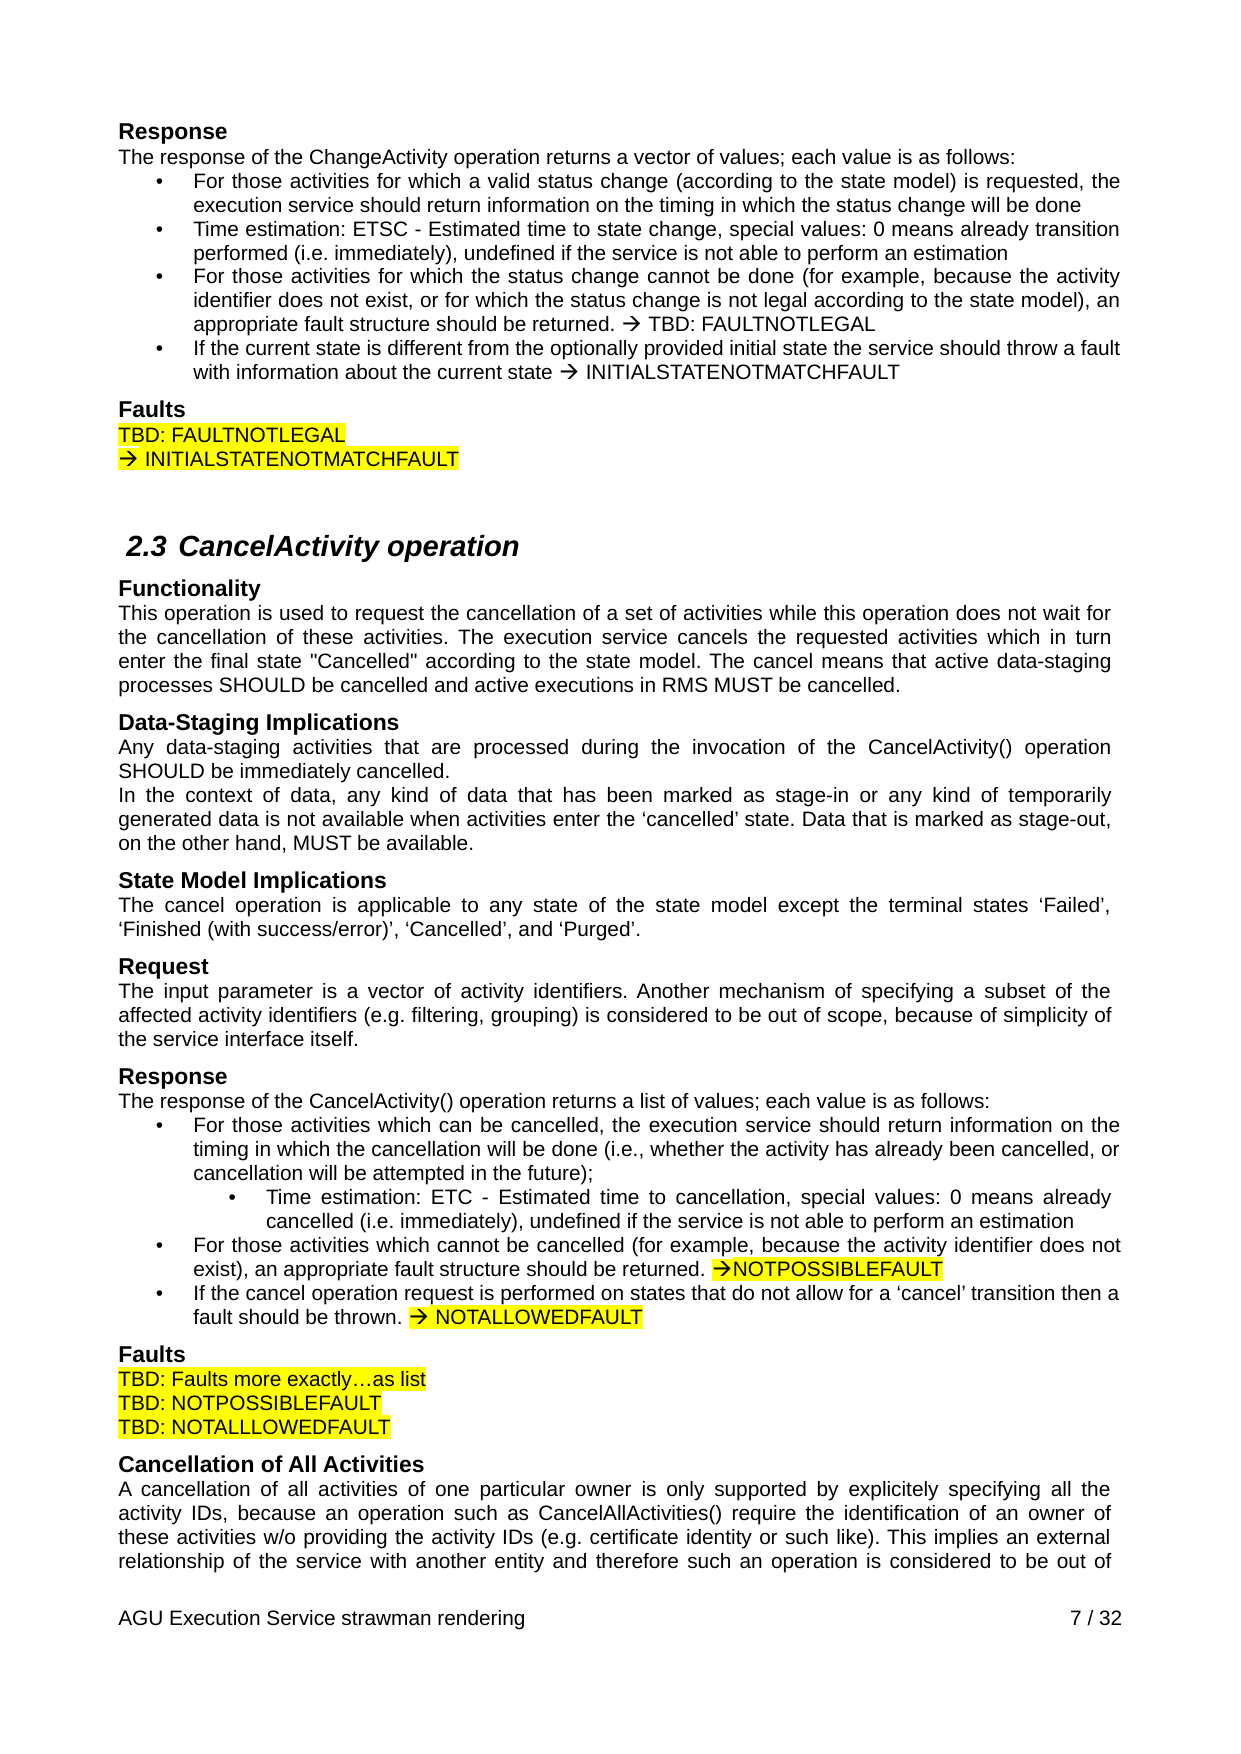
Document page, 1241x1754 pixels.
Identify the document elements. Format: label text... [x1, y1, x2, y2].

text Data-Staging Implications [118, 709, 1122, 735]
text The response of the CancelActivity() operation returns a list of values; each value is as follows: [118, 1089, 1113, 1113]
text Response [118, 118, 1122, 144]
list If the current state is different from the optionally provided initial state the service should throw a fault with information about the current state  INITIALSTATENOTMATCHFAULT [156, 336, 1122, 384]
list For those activities for which a valid status change (according to the state model) is requested, the execution service should return information on the timing in which the status change will be done [156, 168, 1122, 216]
text The input parameter is a vector of activity identifiers. Another mechanism of specifying a subset of the affected activity identifiers (e.g. filtering, grouping) is considered to be out of scope, because of simplicity of the service interface itself. [118, 979, 1113, 1051]
text The cancel operation is applicable to any state of the state model except the terminal states ‘Failed’, ‘Finished (with success/error)’, ‘Cancelled’, and ‘Purged’. [118, 893, 1113, 941]
text This operation is used to request the cancellation of a set of activities while this operation does not wait for the cancellation of these activities. The execution service cancels the requested activities which in turn enter the final state "Cancelled" according to the state model. The cancel means that active data-staging processes SHOULD be cancelled and active executions in RMS MUST be cancelled. [118, 601, 1113, 697]
text Functionality [118, 575, 1122, 601]
text Faults [118, 396, 1122, 422]
text State Model Implications [118, 867, 1122, 893]
text Any data-staging activities that are processed during the invocation of the CancelActivity() operation SHOULD be immediately cancelled. [118, 735, 1113, 783]
list Time estimation: ETSC - Estimated time to state change, special values: 0 means already transition performed (i.e. immediately), undefined if the service is not able to perform an estimation [156, 216, 1122, 264]
list If the cancel operation request is performed on states that do not allow for a ‘cancel’ transition then a fault should be thrown.  NOTALLOWEDFAULT [156, 1281, 1122, 1329]
text In the context of data, any kind of data that has been marked as stage-in or any kind of temporarily generated data is not available when activities enter the ‘cancelled’ state. Data that is marked as stage-out, on the other hand, MUST be available. [118, 783, 1113, 855]
text A cancellation of all activities of one particular owner is only supported by explicitely specifying all the activity IDs, because an operation such as CancelAllActivities() require the identification of an owner of these activities w/o providing the activity IDs (e.g. certificate identity or such like). This implies an external relationship of the service with another entity and therefore such an operation is considered to be out of [118, 1477, 1113, 1573]
subtitle CancelActivity operation [118, 529, 1122, 563]
text TBD: NOTALLLOWEDFAULT [118, 1415, 1113, 1439]
text The response of the ChangeActivity operation returns a vector of values; each value is as follows: [118, 144, 1113, 168]
list For those activities which cannot be cancelled (for example, because the activity identifier does not exist), an appropriate fault structure should be returned. NOTPOSSIBLEFAULT [156, 1233, 1122, 1281]
text Response [118, 1063, 1122, 1089]
text TBD: FAULTNOTLEGAL [118, 422, 1122, 446]
text Cancellation of All Activities [118, 1451, 1122, 1477]
text  INITIALSTATENOTMATCHFAULT [118, 446, 1122, 470]
text Request [118, 953, 1122, 979]
list For those activities which can be cancelled, the execution service should return information on the timing in which the cancellation will be done (i.e., whether the activity has already been cancelled, or cancellation will be attempted in the future); [156, 1113, 1122, 1185]
text TBD: NOTPOSSIBLEFAULT [118, 1391, 1113, 1415]
text TBD: Faults more exactly…as list [118, 1367, 1113, 1391]
list Time estimation: ETC - Estimated time to cancellation, special values: 0 means already cancelled (i.e. immediately), undefined if the service is not able to perform an estimation [228, 1185, 1113, 1233]
text Faults [118, 1341, 1122, 1367]
list For those activities for which the status change cannot be done (for example, because the activity identifier does not exist, or for which the status change is not legal according to the state model), an appropriate fault structure should be returned.  TBD: FAULTNOTLEGAL [156, 264, 1122, 336]
